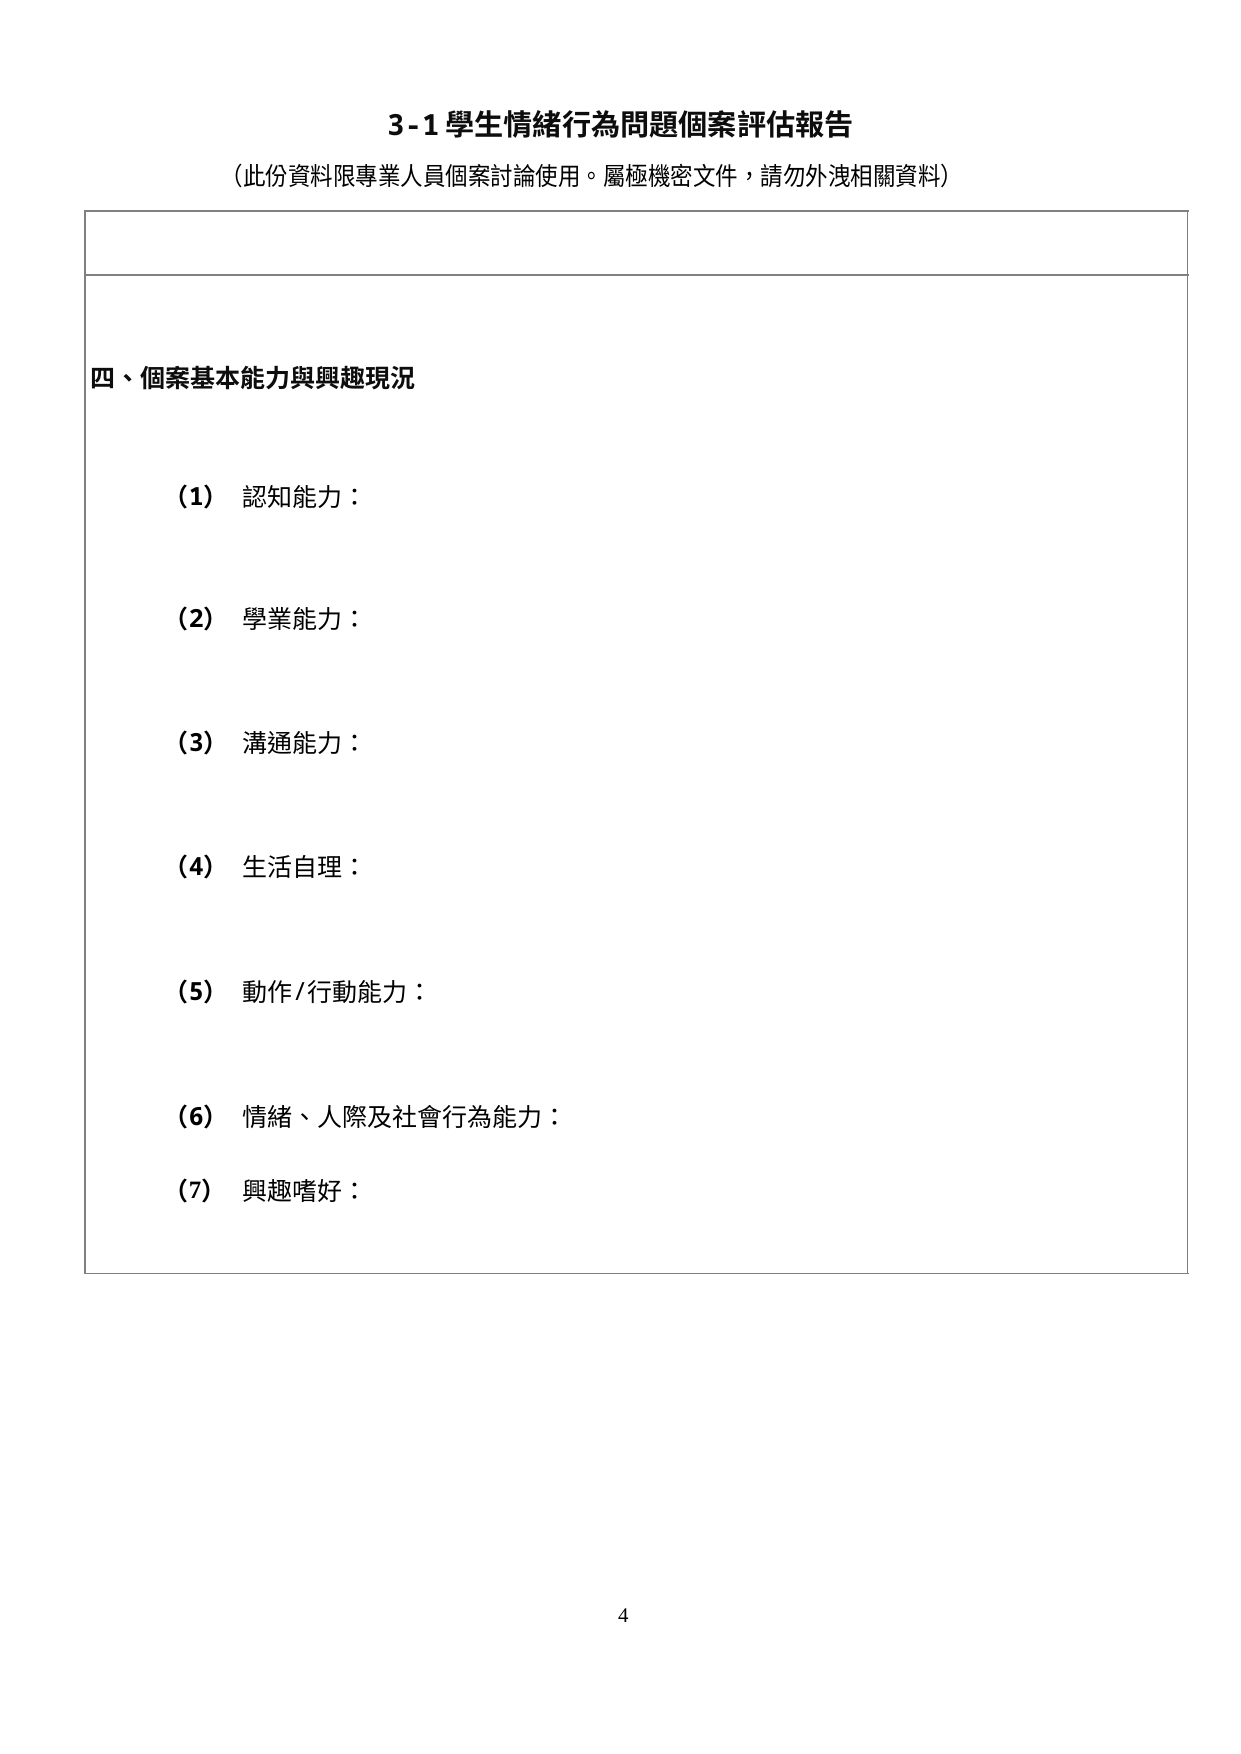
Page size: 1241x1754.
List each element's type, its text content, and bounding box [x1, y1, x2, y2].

table_cell [86, 212, 1187, 274]
table_cell 四、個案基本能力與興趣現況 認知能力： 學業能力： 溝通能力： 生活自理： 動作/行動能力： 情緒、人際及社會行為能力： 興趣嗜好： [86, 276, 1187, 1272]
